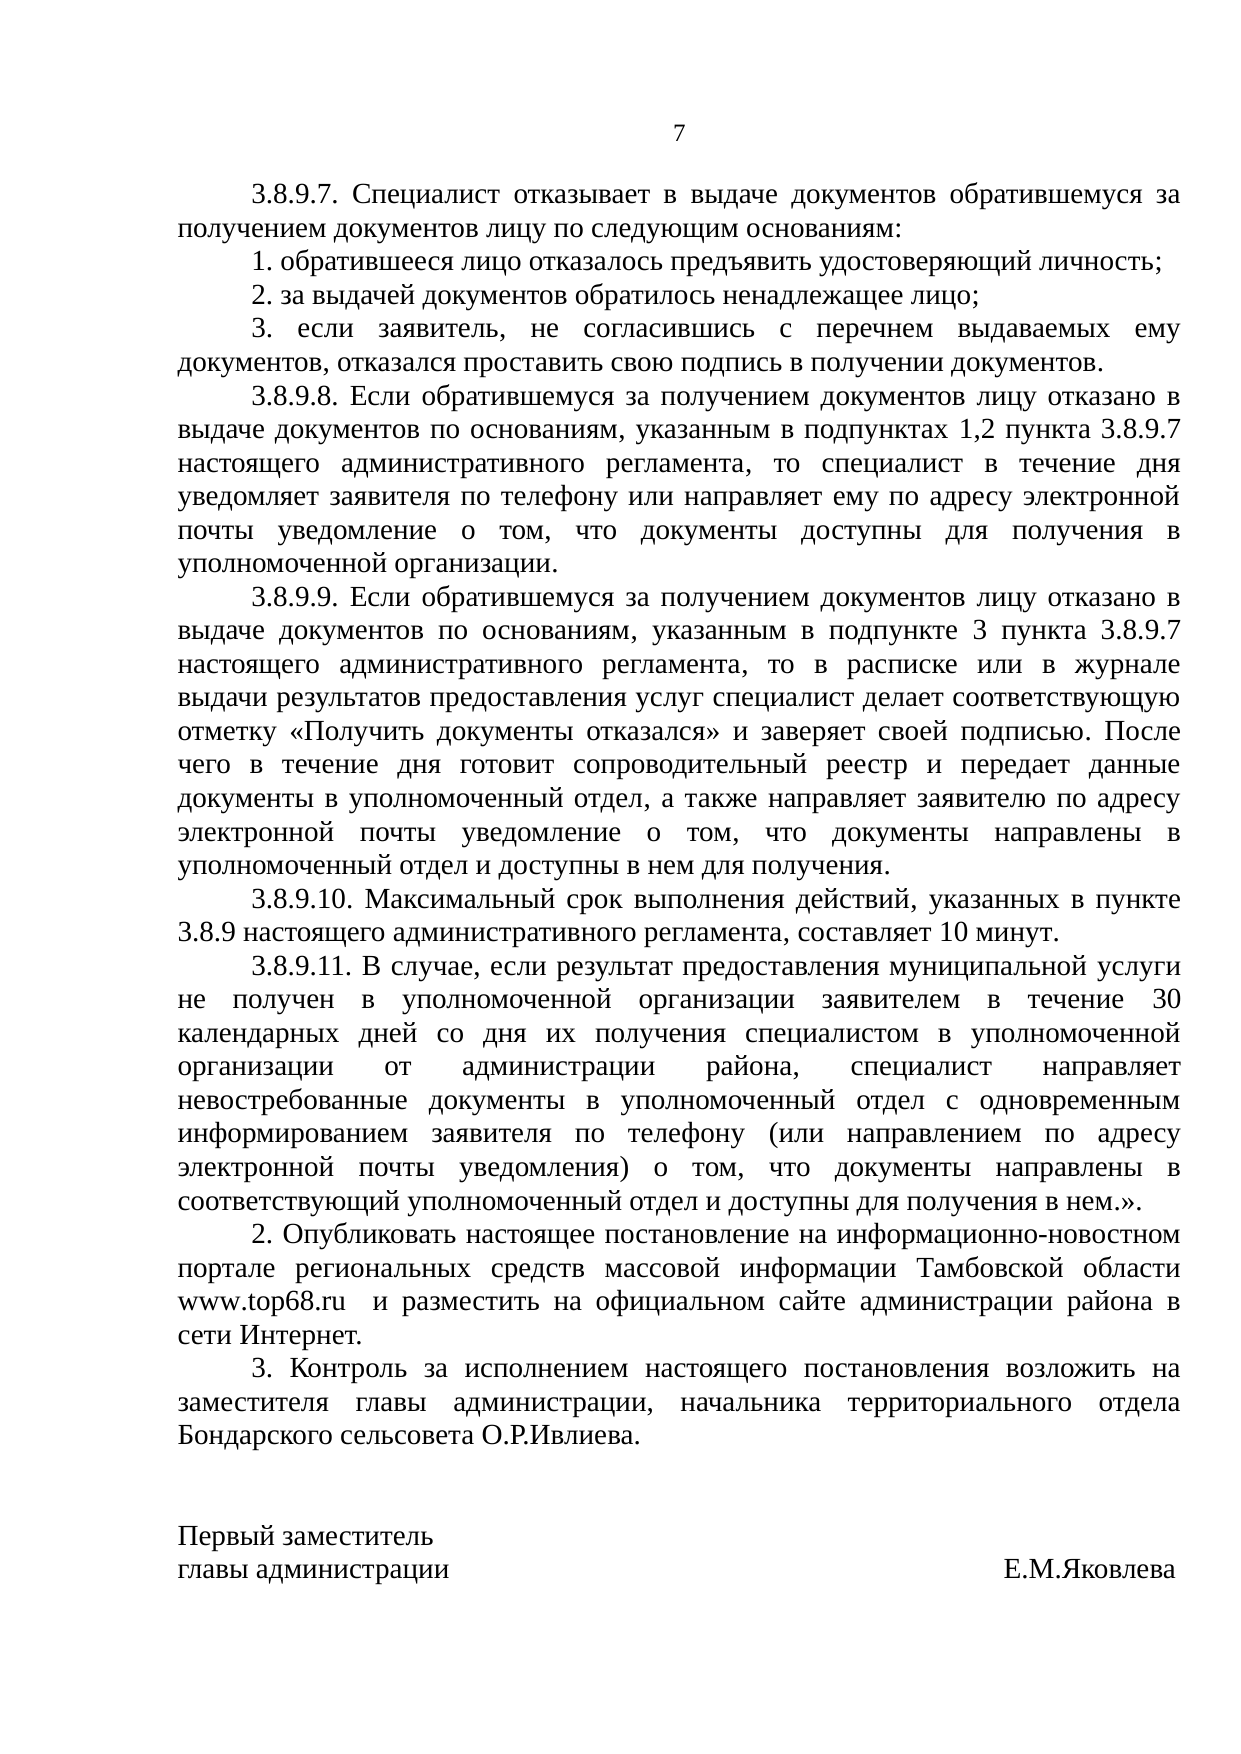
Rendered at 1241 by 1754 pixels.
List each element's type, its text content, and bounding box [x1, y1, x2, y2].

text главы администрации Е.М.Яковлева [177, 1552, 1181, 1585]
text 2. Опубликовать настоящее постановление на информационно-новостном портале региональных средств массовой информации Тамбовской области www.top68.ru и разместить на официальном сайте администрации района в сети Интернет. [177, 1216, 1181, 1350]
text 3.8.9.10. Максимальный срок выполнения действий, указанных в пункте 3.8.9 настоящего административного регламента, составляет 10 минут. [177, 881, 1181, 948]
text 1. обратившееся лицо отказалось предъявить удостоверяющий личность; [177, 243, 1181, 277]
text 3. если заявитель, не согласившись с перечнем выдаваемых ему документов, отказался проставить свою подпись в получении документов. [177, 311, 1181, 378]
text 3.8.9.8. Если обратившемуся за получением документов лицу отказано в выдаче документов по основаниям, указанным в подпунктах 1,2 пункта 3.8.9.7 настоящего административного регламента, то специалист в течение дня уведомляет заявителя по телефону или направляет ему по адресу электронной почты уведомление о том, что документы доступны для получения в уполномоченной организации. [177, 378, 1181, 579]
text 3.8.9.9. Если обратившемуся за получением документов лицу отказано в выдаче документов по основаниям, указанным в подпункте 3 пункта 3.8.9.7 настоящего административного регламента, то в расписке или в журнале выдачи результатов предоставления услуг специалист делает соответствующую отметку «Получить документы отказался» и заверяет своей подписью. После чего в течение дня готовит сопроводительный реестр и передает данные документы в уполномоченный отдел, а также направляет заявителю по адресу электронной почты уведомление о том, что документы направлены в уполномоченный отдел и доступны в нем для получения. [177, 579, 1181, 881]
text Первый заместитель [177, 1518, 1181, 1552]
text 3.8.9.11. В случае, если результат предоставления муниципальной услуги не получен в уполномоченной организации заявителем в течение 30 календарных дней со дня их получения специалистом в уполномоченной организации от администрации района, специалист направляет невостребованные документы в уполномоченный отдел с одновременным информированием заявителя по телефону (или направлением по адресу электронной почты уведомления) о том, что документы направлены в соответствующий уполномоченный отдел и доступны для получения в нем.». [177, 948, 1181, 1216]
text 2. за выдачей документов обратилось ненадлежащее лицо; [177, 277, 1181, 311]
text 3. Контроль за исполнением настоящего постановления возложить на заместителя главы администрации, начальника территориального отдела Бондарского сельсовета О.Р.Ивлиева. [177, 1350, 1181, 1451]
text 3.8.9.7. Специалист отказывает в выдаче документов обратившемуся за получением документов лицу по следующим основаниям: [177, 176, 1181, 243]
